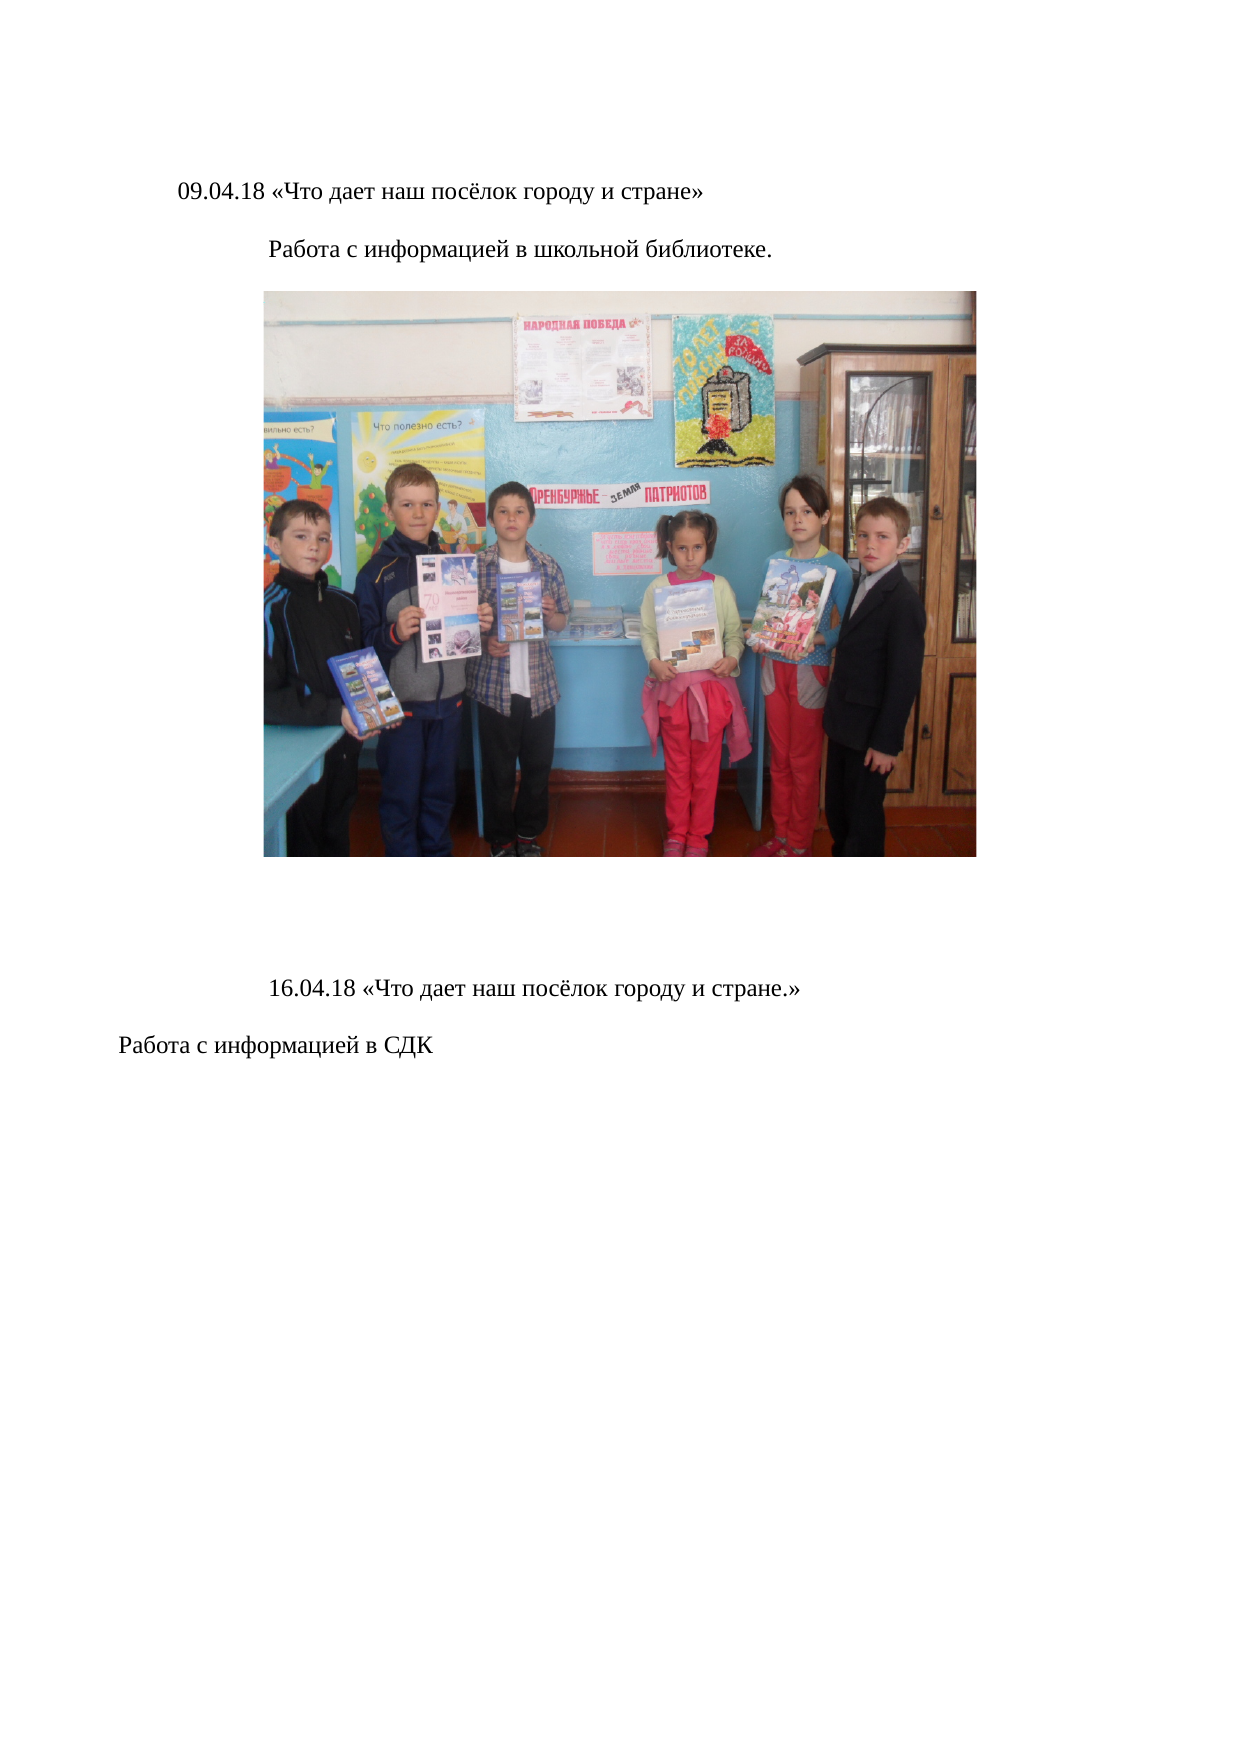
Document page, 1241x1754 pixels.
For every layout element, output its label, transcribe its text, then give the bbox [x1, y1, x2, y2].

text Работа с информацией в СДК [118, 1031, 1122, 1059]
list Работа с информацией в школьной библиотеке. [231, 234, 1122, 263]
picture [263, 291, 977, 857]
text 09.04.18 «Что дает наш посёлок городу и стране» [118, 176, 1122, 205]
list 16.04.18 «Что дает наш посёлок городу и стране.» [231, 973, 1122, 1001]
